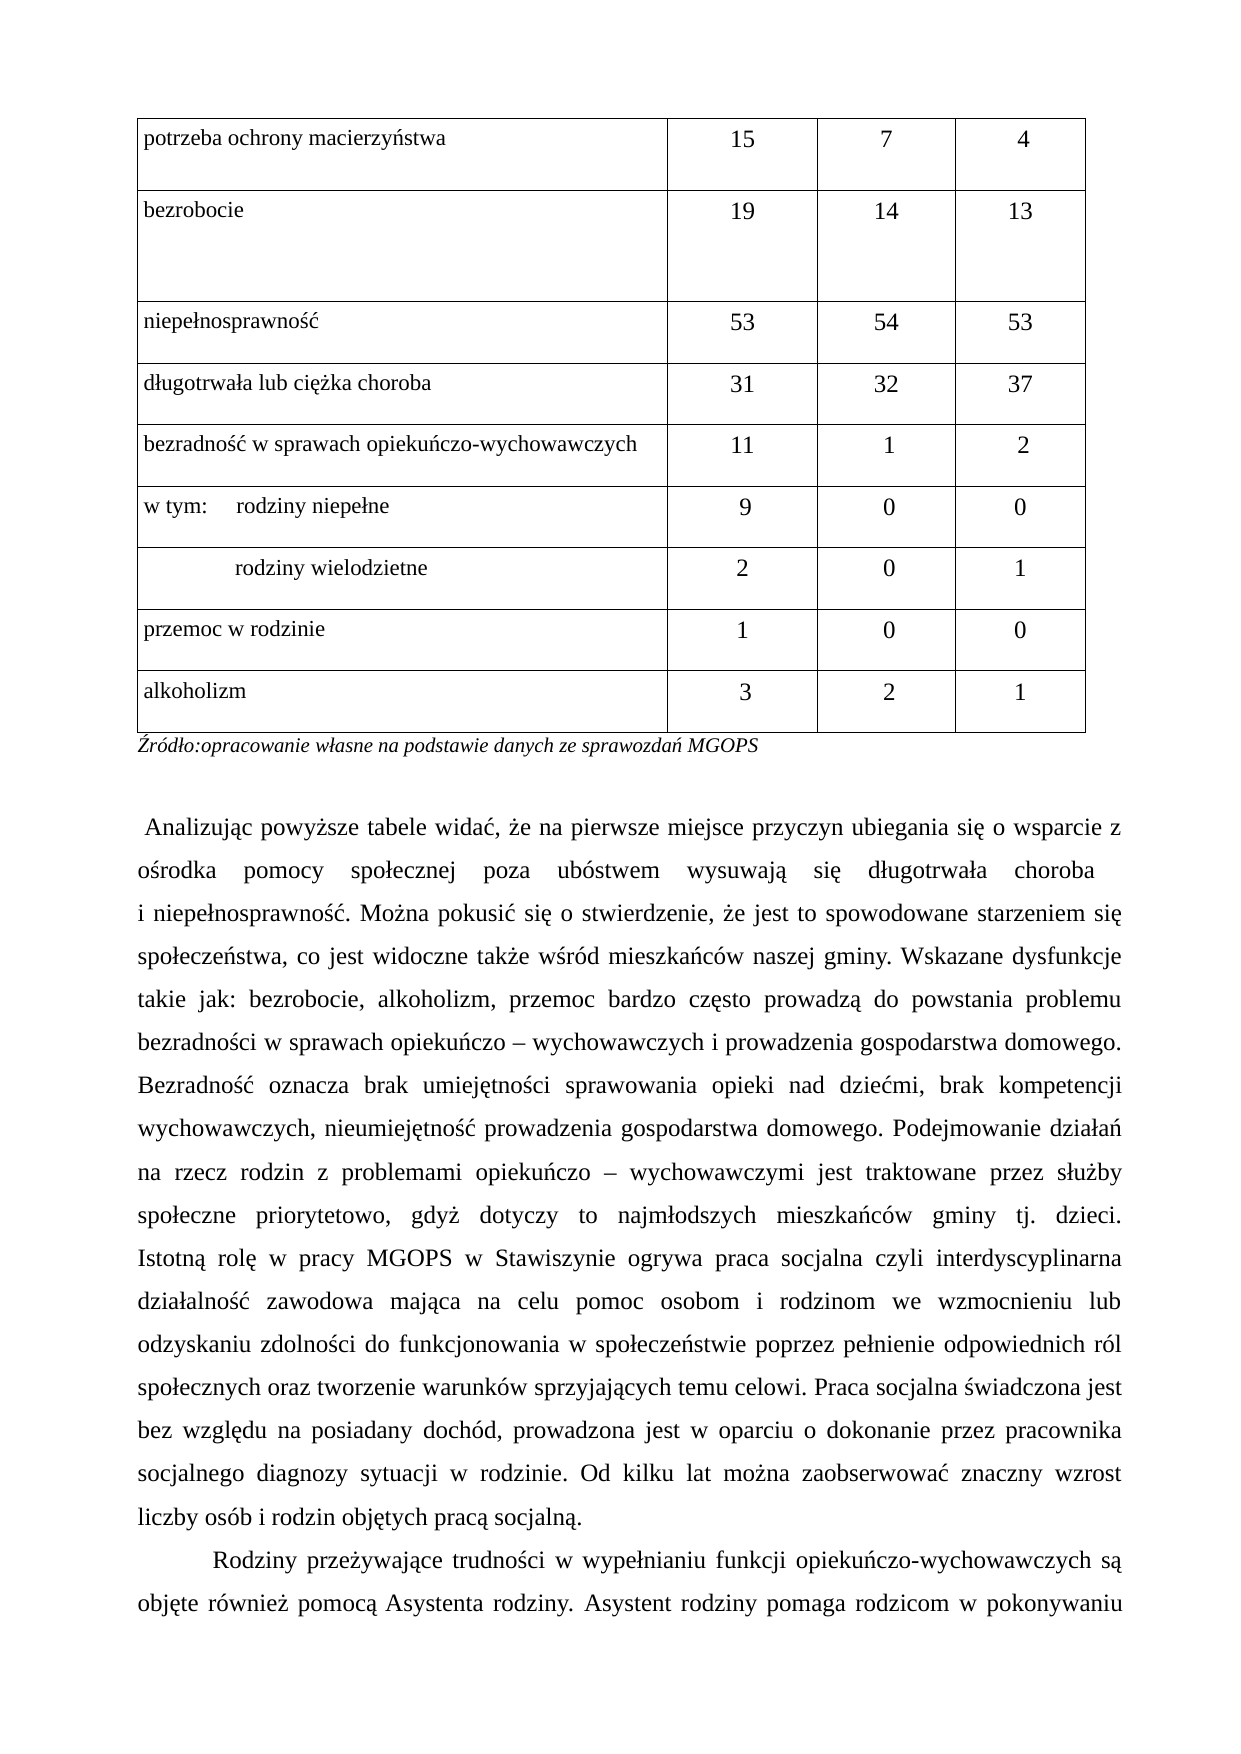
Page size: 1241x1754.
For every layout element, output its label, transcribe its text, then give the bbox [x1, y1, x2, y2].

table_cell 4 [956, 119, 1085, 190]
table_cell długotrwała lub ciężka choroba [138, 364, 667, 424]
table_cell 53 [956, 302, 1085, 363]
table_cell 0 [818, 548, 955, 609]
table_cell rodziny wielodzietne [138, 548, 667, 609]
table_cell 0 [956, 610, 1085, 670]
table_cell 0 [818, 487, 955, 547]
table_cell przemoc w rodzinie [138, 610, 667, 670]
table_cell 2 [956, 425, 1085, 486]
table_cell 2 [818, 671, 955, 732]
table_cell w tym: rodziny niepełne [138, 487, 667, 547]
text Źródło:opracowanie własne na podstawie danych ze sprawozdań MGOPS [137, 732, 1123, 757]
table_cell 0 [956, 487, 1085, 547]
text Rodziny przeżywające trudności w wypełnianiu funkcji opiekuńczo-wychowawczych są objęte również pomocą Asystenta rodziny. Asystent rodziny pomaga rodzicom w pokonywaniu [137, 1545, 1123, 1617]
table_cell 1 [818, 425, 955, 486]
table_cell 2 [668, 548, 817, 609]
table_cell niepełnosprawność [138, 302, 667, 363]
table_cell 0 [818, 610, 955, 670]
table_cell 53 [668, 302, 817, 363]
table_cell 15 [668, 119, 817, 190]
table_cell potrzeba ochrony macierzyństwa [138, 119, 667, 190]
table_cell bezradność w sprawach opiekuńczo-wychowawczych [138, 425, 667, 486]
text Analizując powyższe tabele widać, że na pierwsze miejsce przyczyn ubiegania się o wsparcie z ośrodka pomocy społecznej poza ubóstwem wysuwają się długotrwała choroba i niepełnosprawność. Można pokusić się o stwierdzenie, że jest to spowodowane starzeniem się społeczeństwa, co jest widoczne także wśród mieszkańców naszej gminy. Wskazane dysfunkcje takie jak: bezrobocie, alkoholizm, przemoc bardzo często prowadzą do powstania problemu bezradności w sprawach opiekuńczo – wychowawczych i prowadzenia gospodarstwa domowego. Bezradność oznacza brak umiejętności sprawowania opieki nad dziećmi, brak kompetencji wychowawczych, nieumiejętność prowadzenia gospodarstwa domowego. Podejmowanie działań na rzecz rodzin z problemami opiekuńczo – wychowawczymi jest traktowane przez służby społeczne priorytetowo, gdyż dotyczy to najmłodszych mieszkańców gminy tj. dzieci. Istotną rolę w pracy MGOPS w Stawiszynie ogrywa praca socjalna czyli interdyscyplinarna działalność zawodowa mająca na celu pomoc osobom i rodzinom we wzmocnieniu lub odzyskaniu zdolności do funkcjonowania w społeczeństwie poprzez pełnienie odpowiednich ról społecznych oraz tworzenie warunków sprzyjających temu celowi. Praca socjalna świadczona jest bez względu na posiadany dochód, prowadzona jest w oparciu o dokonanie przez pracownika socjalnego diagnozy sytuacji w rodzinie. Od kilku lat można zaobserwować znaczny wzrost liczby osób i rodzin objętych pracą socjalną. [137, 812, 1123, 1530]
table_cell 14 [818, 191, 955, 301]
table_cell 3 [668, 671, 817, 732]
table_cell 7 [818, 119, 955, 190]
table_cell 9 [668, 487, 817, 547]
table_cell 1 [956, 548, 1085, 609]
table_cell 11 [668, 425, 817, 486]
table_cell 1 [956, 671, 1085, 732]
table_cell 31 [668, 364, 817, 424]
table_cell 37 [956, 364, 1085, 424]
table_cell alkoholizm [138, 671, 667, 732]
table_cell 1 [668, 610, 817, 670]
table_cell 19 [668, 191, 817, 301]
table_cell 32 [818, 364, 955, 424]
table_cell 13 [956, 191, 1085, 301]
table_cell bezrobocie [138, 191, 667, 301]
table_cell 54 [818, 302, 955, 363]
